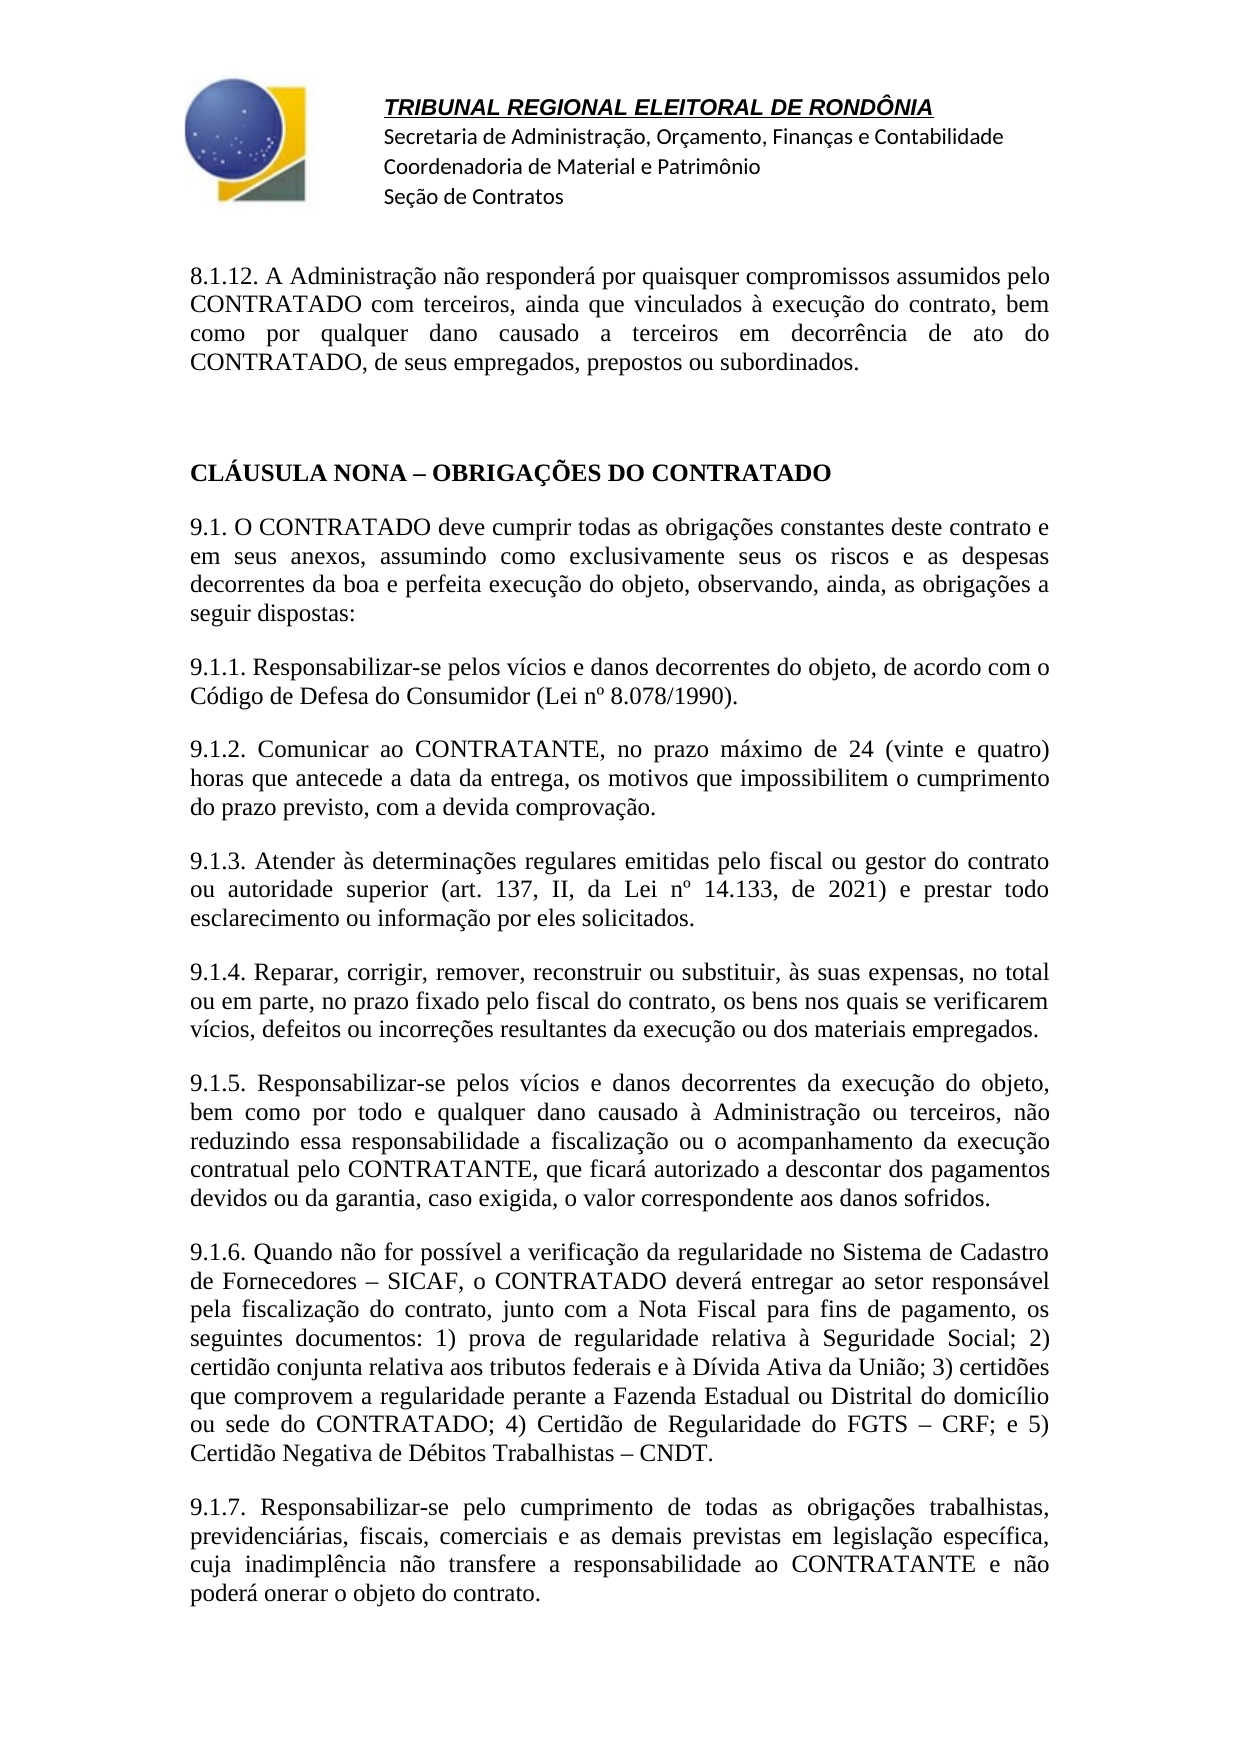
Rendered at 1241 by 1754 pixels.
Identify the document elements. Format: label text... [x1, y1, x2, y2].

text 9.1.5. Responsabilizar-se pelos vícios e danos decorrentes da execução do objeto, bem como por todo e qualquer dano causado à Administração ou terceiros, não reduzindo essa responsabilidade a fiscalização ou o acompanhamento da execução contratual pelo CONTRATANTE, que ficará autorizado a descontar dos pagamentos devidos ou da garantia, caso exigida, o valor correspondente aos danos sofridos. [190, 1068, 1051, 1212]
text 9.1.2. Comunicar ao CONTRATANTE, no prazo máximo de 24 (vinte e quatro) horas que antecede a data da entrega, os motivos que impossibilitem o cumprimento do prazo previsto, com a devida comprovação. [190, 734, 1051, 821]
text CLÁUSULA NONA – OBRIGAÇÕES DO CONTRATADO [190, 458, 1051, 487]
text 9.1. O CONTRATADO deve cumprir todas as obrigações constantes deste contrato e em seus anexos, assumindo como exclusivamente seus os riscos e as despesas decorrentes da boa e perfeita execução do objeto, observando, ainda, as obrigações a seguir dispostas: [190, 512, 1051, 627]
text 9.1.4. Reparar, corrigir, remover, reconstruir ou substituir, às suas expensas, no total ou em parte, no prazo fixado pelo fiscal do contrato, os bens nos quais se verificarem vícios, defeitos ou incorreções resultantes da execução ou dos materiais empregados. [190, 957, 1051, 1043]
text 9.1.6. Quando não for possível a verificação da regularidade no Sistema de Cadastro de Fornecedores – SICAF, o CONTRATADO deverá entregar ao setor responsável pela fiscalização do contrato, junto com a Nota Fiscal para fins de pagamento, os seguintes documentos: 1) prova de regularidade relativa à Seguridade Social; 2) certidão conjunta relativa aos tributos federais e à Dívida Ativa da União; 3) certidões que comprovem a regularidade perante a Fazenda Estadual ou Distrital do domicílio ou sede do CONTRATADO; 4) Certidão de Regularidade do FGTS – CRF; e 5) Certidão Negativa de Débitos Trabalhistas – CNDT. [190, 1237, 1051, 1467]
text 9.1.7. Responsabilizar-se pelo cumprimento de todas as obrigações trabalhistas, previdenciárias, fiscais, comerciais e as demais previstas em legislação específica, cuja inadimplência não transfere a responsabilidade ao CONTRATANTE e não poderá onerar o objeto do contrato. [190, 1492, 1051, 1607]
text 8.1.12. A Administração não responderá por quaisquer compromissos assumidos pelo CONTRATADO com terceiros, ainda que vinculados à execução do contrato, bem como por qualquer dano causado a terceiros em decorrência de ato do CONTRATADO, de seus empregados, prepostos ou subordinados. [190, 261, 1051, 376]
text 9.1.1. Responsabilizar-se pelos vícios e danos decorrentes do objeto, de acordo com o Código de Defesa do Consumidor (Lei nº 8.078/1990). [190, 652, 1051, 709]
text 9.1.3. Atender às determinações regulares emitidas pelo fiscal ou gestor do contrato ou autoridade superior (art. 137, II, da Lei nº 14.133, de 2021) e prestar todo esclarecimento ou informação por eles solicitados. [190, 846, 1051, 932]
